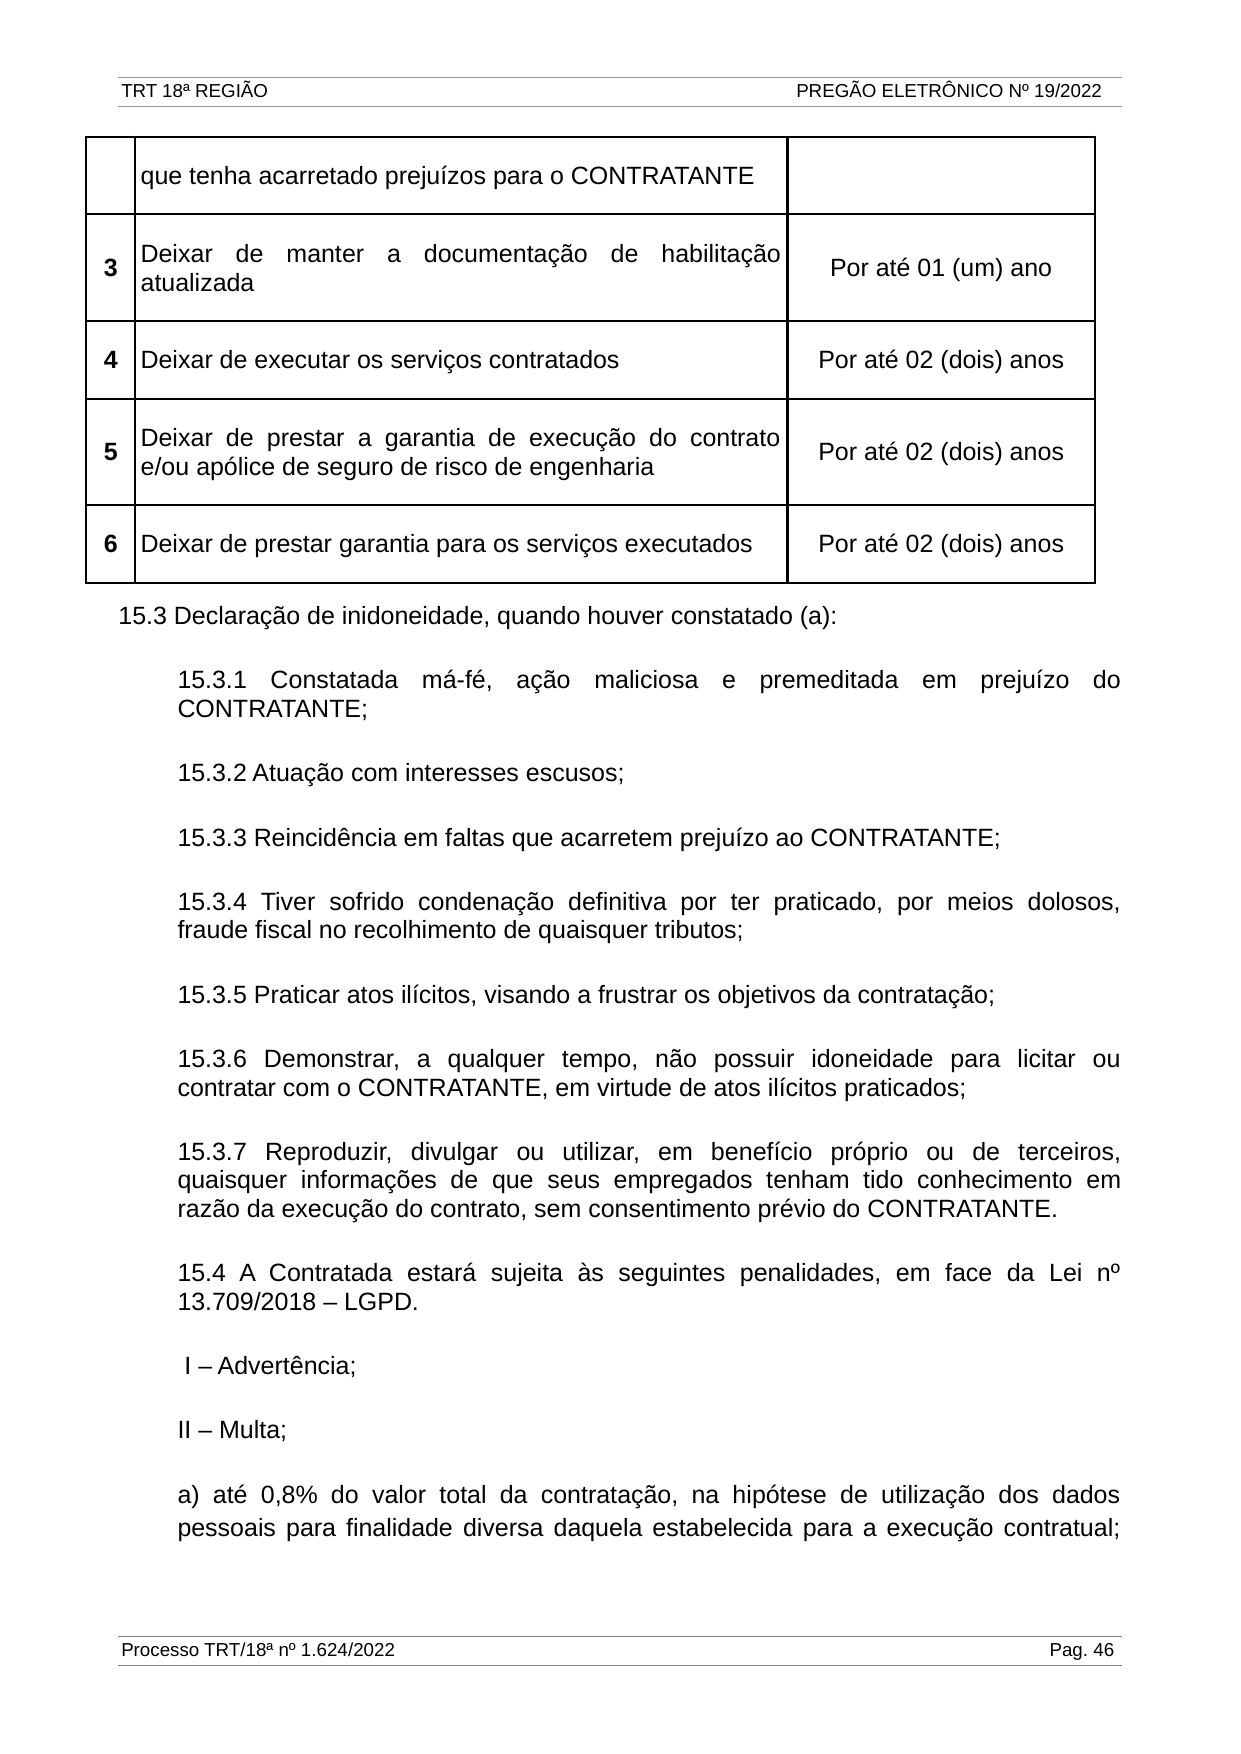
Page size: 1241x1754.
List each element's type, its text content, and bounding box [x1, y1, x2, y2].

text 15.3.6 Demonstrar, a qualquer tempo, não possuir idoneidade para licitar ou contratar com o CONTRATANTE, em virtude de atos ilícitos praticados; [177, 1044, 1122, 1101]
table_cell Por até 01 (um) ano [789, 215, 1094, 320]
table_cell Deixar de prestar a garantia de execução do contrato e/ou apólice de seguro de risco de engenharia [136, 400, 786, 504]
text I – Advertência; [177, 1351, 1122, 1380]
table_cell Deixar de executar os serviços contratados [136, 322, 786, 397]
table_cell 5 [87, 400, 134, 504]
text 15.3.1 Constatada má-fé, ação maliciosa e premeditada em prejuízo do CONTRATANTE; [177, 666, 1122, 723]
table_cell [87, 138, 134, 213]
table_cell [789, 138, 1094, 213]
table_cell Por até 02 (dois) anos [789, 322, 1094, 397]
text a) até 0,8% do valor total da contratação, na hipótese de utilização dos dados pessoais para finalidade diversa daquela estabelecida para a execução contratual; [177, 1480, 1122, 1541]
text 15.3.7 Reproduzir, divulgar ou utilizar, em benefício próprio ou de terceiros, quaisquer informações de que seus empregados tenham tido conhecimento em razão da execução do contrato, sem consentimento prévio do CONTRATANTE. [177, 1137, 1122, 1223]
text 15.3 Declaração de inidoneidade, quando houver constatado (a): [118, 601, 1122, 630]
text 15.3.3 Reincidência em faltas que acarretem prejuízo ao CONTRATANTE; [177, 823, 1122, 851]
text II – Multa; [177, 1416, 1122, 1444]
table_cell 6 [87, 506, 134, 582]
table_cell Deixar de manter a documentação de habilitação atualizada [136, 215, 786, 320]
table_cell Por até 02 (dois) anos [789, 400, 1094, 504]
text 15.4 A Contratada estará sujeita às seguintes penalidades, em face da Lei nº 13.709/2018 – LGPD. [177, 1258, 1122, 1316]
table_cell 3 [87, 215, 134, 320]
text 15.3.2 Atuação com interesses escusos; [177, 758, 1122, 787]
text 15.3.4 Tiver sofrido condenação definitiva por ter praticado, por meios dolosos, fraude fiscal no recolhimento de quaisquer tributos; [177, 887, 1122, 944]
table_cell que tenha acarretado prejuízos para o CONTRATANTE [136, 138, 786, 213]
table_cell Por até 02 (dois) anos [789, 506, 1094, 582]
table_cell Deixar de prestar garantia para os serviços executados [136, 506, 786, 582]
table_cell 4 [87, 322, 134, 397]
text 15.3.5 Praticar atos ilícitos, visando a frustrar os objetivos da contratação; [177, 980, 1122, 1008]
